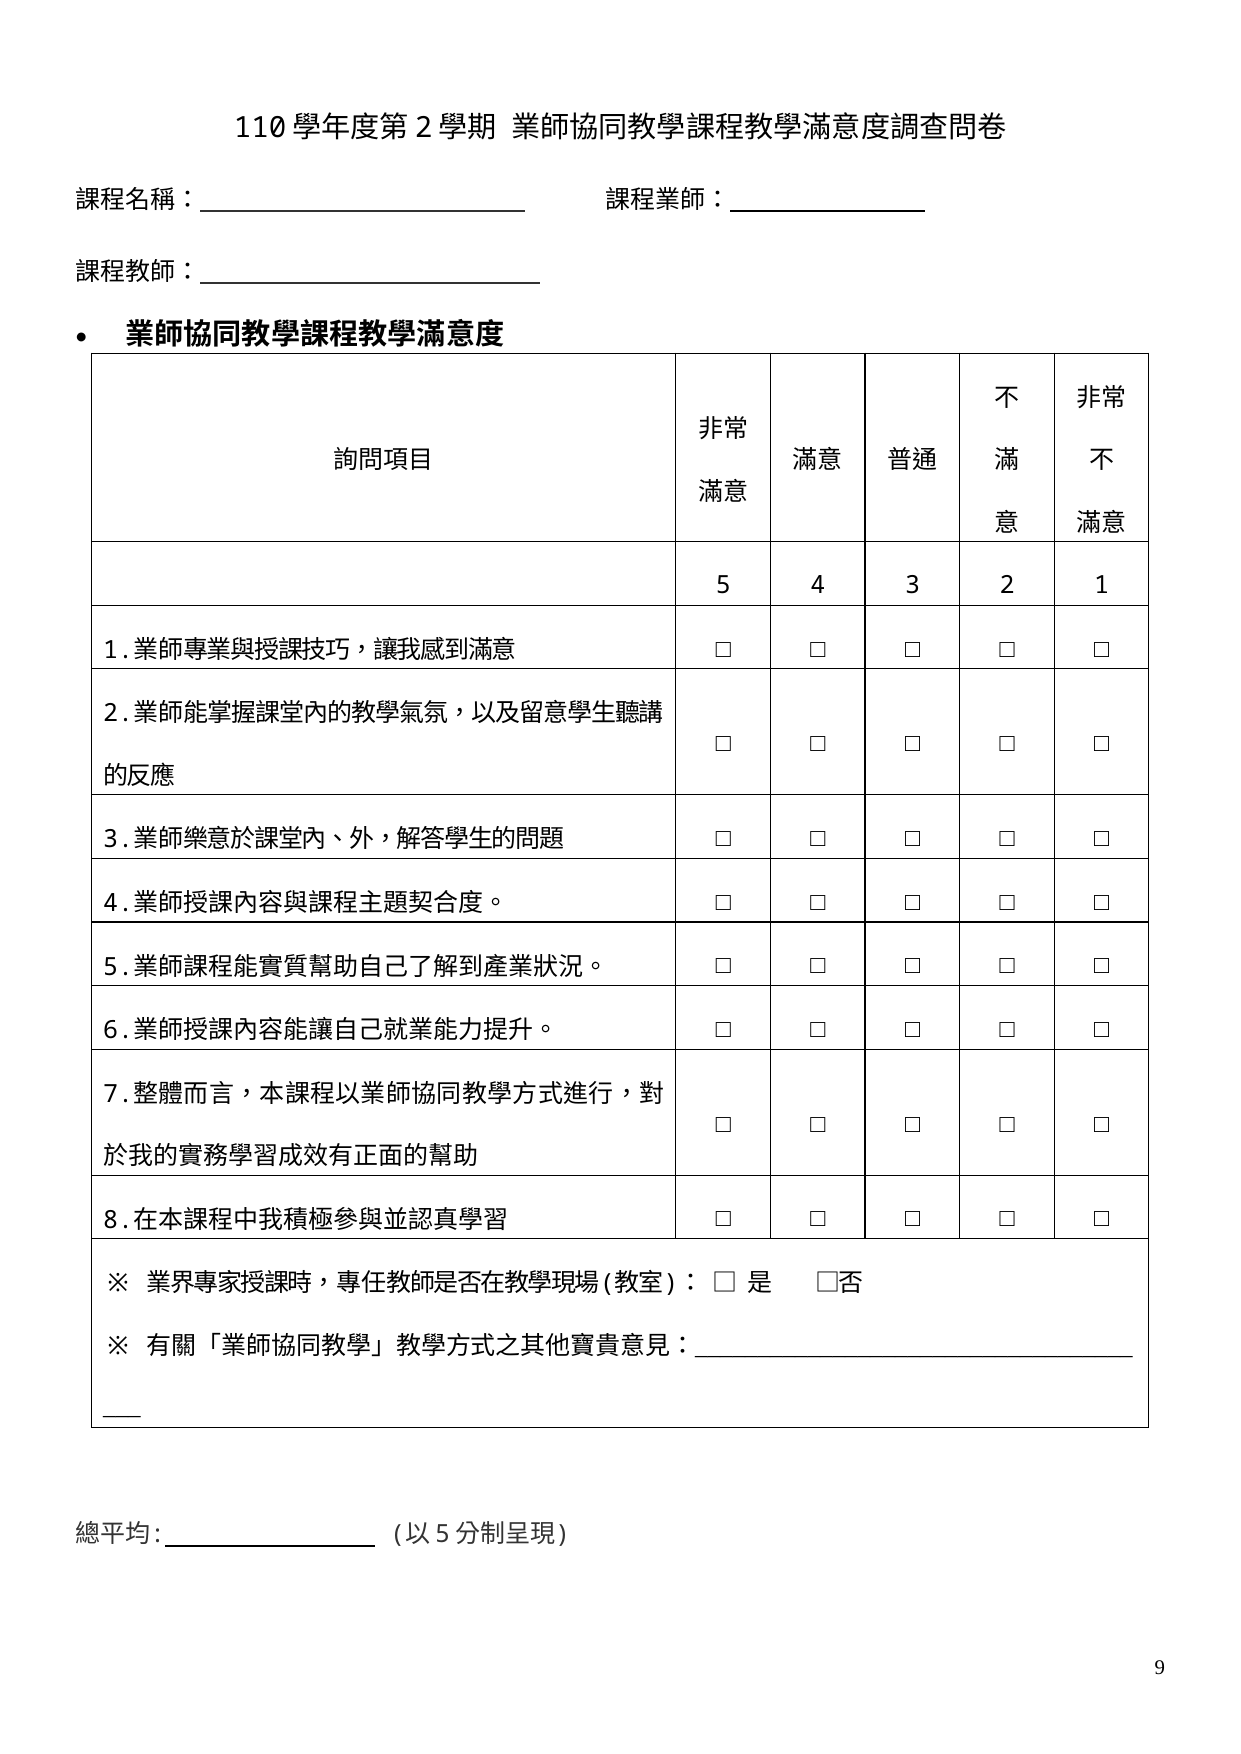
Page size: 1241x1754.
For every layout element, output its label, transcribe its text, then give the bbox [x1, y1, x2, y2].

table_cell 3.業師樂意於課堂內、外，解答學生的問題 [92, 795, 675, 858]
table_cell □ [1055, 859, 1148, 921]
table_cell 4 [771, 542, 864, 605]
table_cell 5 [676, 542, 770, 605]
table_cell □ [771, 606, 864, 668]
table_cell □ [960, 859, 1054, 921]
list 業師協同教學課程教學滿意度 [75, 290, 1165, 353]
table_cell □ [866, 669, 959, 794]
table_cell □ [960, 606, 1054, 668]
table_cell □ [676, 859, 770, 921]
table_cell □ [960, 923, 1054, 985]
table_cell [92, 542, 675, 605]
table_header 滿意 [771, 354, 864, 541]
table_cell □ [960, 1176, 1054, 1238]
table_cell □ [771, 669, 864, 794]
table_cell 4.業師授課內容與課程主題契合度。 [92, 859, 675, 921]
table_cell □ [676, 1176, 770, 1238]
table_cell □ [771, 1050, 864, 1174]
table_header 非常 滿意 [676, 354, 770, 541]
table_cell □ [866, 986, 959, 1048]
table_cell □ [866, 1050, 959, 1174]
table_cell 3 [866, 542, 959, 605]
table_cell □ [960, 986, 1054, 1048]
table_cell □ [1055, 1050, 1148, 1174]
table_cell □ [1055, 795, 1148, 858]
text 課程教師： [75, 228, 1165, 290]
table_cell □ [771, 795, 864, 858]
table_cell 7.整體而言，本課程以業師協同教學方式進行，對於我的實務學習成效有正面的幫助 [92, 1050, 675, 1174]
text 總平均: (以5分制呈現) [75, 1490, 1165, 1553]
table_cell 6.業師授課內容能讓自己就業能力提升。 [92, 986, 675, 1048]
table_cell □ [866, 859, 959, 921]
text 課程名稱： 課程業師： [75, 156, 1165, 218]
table_cell □ [1055, 669, 1148, 794]
table_cell 2.業師能掌握課堂內的教學氣氛，以及留意學生聽講的反應 [92, 669, 675, 794]
table_cell 1 [1055, 542, 1148, 605]
table_cell □ [1055, 606, 1148, 668]
table_cell 8.在本課程中我積極參與並認真學習 [92, 1176, 675, 1238]
table_cell □ [771, 986, 864, 1048]
table_cell □ [866, 795, 959, 858]
table_cell □ [676, 669, 770, 794]
table_cell □ [866, 606, 959, 668]
table_cell □ [960, 1050, 1054, 1174]
table_cell □ [960, 795, 1054, 858]
table_cell ※ 業界專家授課時，專任教師是否在教學現場(教室)： □ 是 □否 ※ 有關「業師協同教學」教學方式之其他寶貴意見：______________________________________ [92, 1239, 1148, 1427]
table_cell 1.業師專業與授課技巧，讓我感到滿意 [92, 606, 675, 668]
table_header 詢問項目 [92, 354, 675, 541]
table_cell □ [1055, 923, 1148, 985]
table_cell 5.業師課程能實質幫助自己了解到產業狀況。 [92, 923, 675, 985]
table_cell □ [676, 795, 770, 858]
text 110學年度第2學期 業師協同教學課程教學滿意度調查問卷 [75, 84, 1165, 146]
table_header 不 滿 意 [960, 354, 1054, 541]
table_cell □ [676, 923, 770, 985]
table_cell □ [866, 1176, 959, 1238]
table_cell □ [1055, 1176, 1148, 1238]
table_cell □ [771, 1176, 864, 1238]
table_cell □ [771, 859, 864, 921]
table_cell □ [960, 669, 1054, 794]
table_cell □ [866, 923, 959, 985]
table_cell □ [1055, 986, 1148, 1048]
table_cell 2 [960, 542, 1054, 605]
table_header 普通 [866, 354, 959, 541]
table_cell □ [676, 606, 770, 668]
table_cell □ [676, 986, 770, 1048]
table_cell □ [771, 923, 864, 985]
table_header 非常 不 滿意 [1055, 354, 1148, 541]
table_cell □ [676, 1050, 770, 1174]
